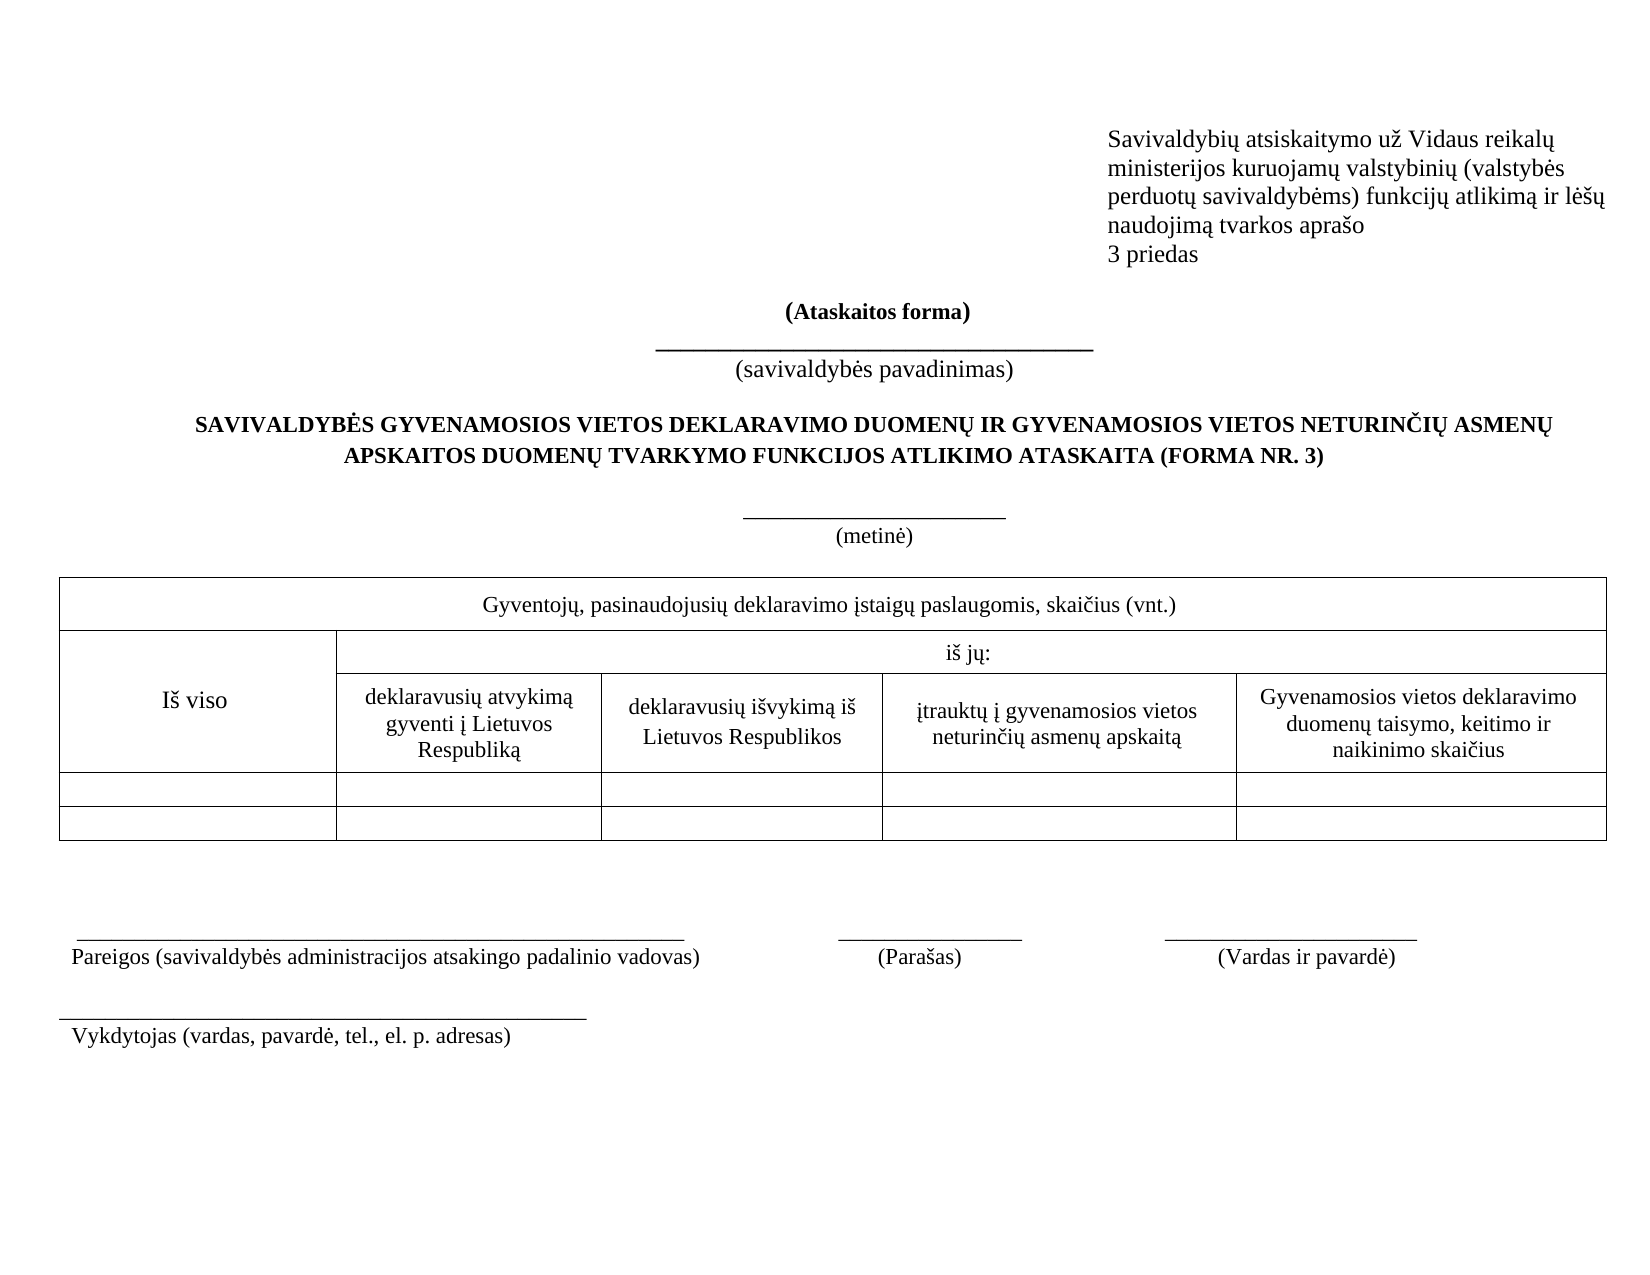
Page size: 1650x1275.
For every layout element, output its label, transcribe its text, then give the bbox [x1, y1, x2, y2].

text naudojimą tvarkos aprašo [59, 210, 1609, 239]
text Vykdytojas (vardas, pavardė, tel., el. p. adresas) [59, 1022, 1614, 1048]
text (Ataskaitos forma) [65, 296, 1609, 325]
table_cell [337, 773, 601, 806]
table_cell [60, 807, 336, 840]
table_cell [60, 773, 336, 806]
text ______________________________________________ [59, 996, 1614, 1022]
table_cell Gyvenamosios vietos deklaravimo duomenų taisymo, keitimo ir naikinimo skaičius [1237, 674, 1606, 772]
text Savivaldybių atsiskaitymo už Vidaus reikalų [59, 124, 1609, 153]
text ministerijos kuruojamų valstybinių (valstybės [59, 153, 1609, 181]
text (savivaldybės pavadinimas) [65, 354, 1609, 383]
table_cell deklaravusių išvykimą iš Lietuvos Respublikos [602, 674, 882, 772]
table_cell [883, 807, 1236, 840]
text SAVIVALDYBĖS GYVENAMOSIOS VIETOS DEKLARAVIMO DUOMENŲ IR GYVENAMOSIOS VIETOS NETURINČIŲ ASMENŲ APSKAITOS DUOMENŲ TVARKYMO funkcijOS atlikimO ATASKAITA (Forma Nr. 3) [65, 411, 1609, 468]
text perduotų savivaldybėms) funkcijų atlikimą ir lėšų [59, 181, 1609, 210]
text _____________________ [65, 493, 1609, 522]
table_cell [337, 807, 601, 840]
text 3 priedas [59, 239, 1609, 268]
table_cell [883, 773, 1236, 806]
table_cell [602, 773, 882, 806]
text ___________________________________ [65, 325, 1609, 354]
table_cell [602, 807, 882, 840]
text (metinė) [65, 522, 1609, 548]
table_cell įtrauktų į gyvenamosios vietos neturinčių asmenų apskaitą [883, 674, 1236, 772]
table_cell [1237, 773, 1606, 806]
table_cell Iš viso [60, 631, 336, 772]
text Pareigos (savivaldybės administracijos atsakingo padalinio vadovas) (Parašas) (Vardas ir pavardė) [59, 943, 1614, 969]
text _____________________________________________________ ________________ ______________________ [59, 917, 1614, 943]
table_cell iš jų: [337, 631, 1606, 673]
table_cell [1237, 807, 1606, 840]
table_header Gyventojų, pasinaudojusių deklaravimo įstaigų paslaugomis, skaičius (vnt.) [60, 578, 1606, 630]
table_cell deklaravusių atvykimą gyventi į Lietuvos Respubliką [337, 674, 601, 772]
